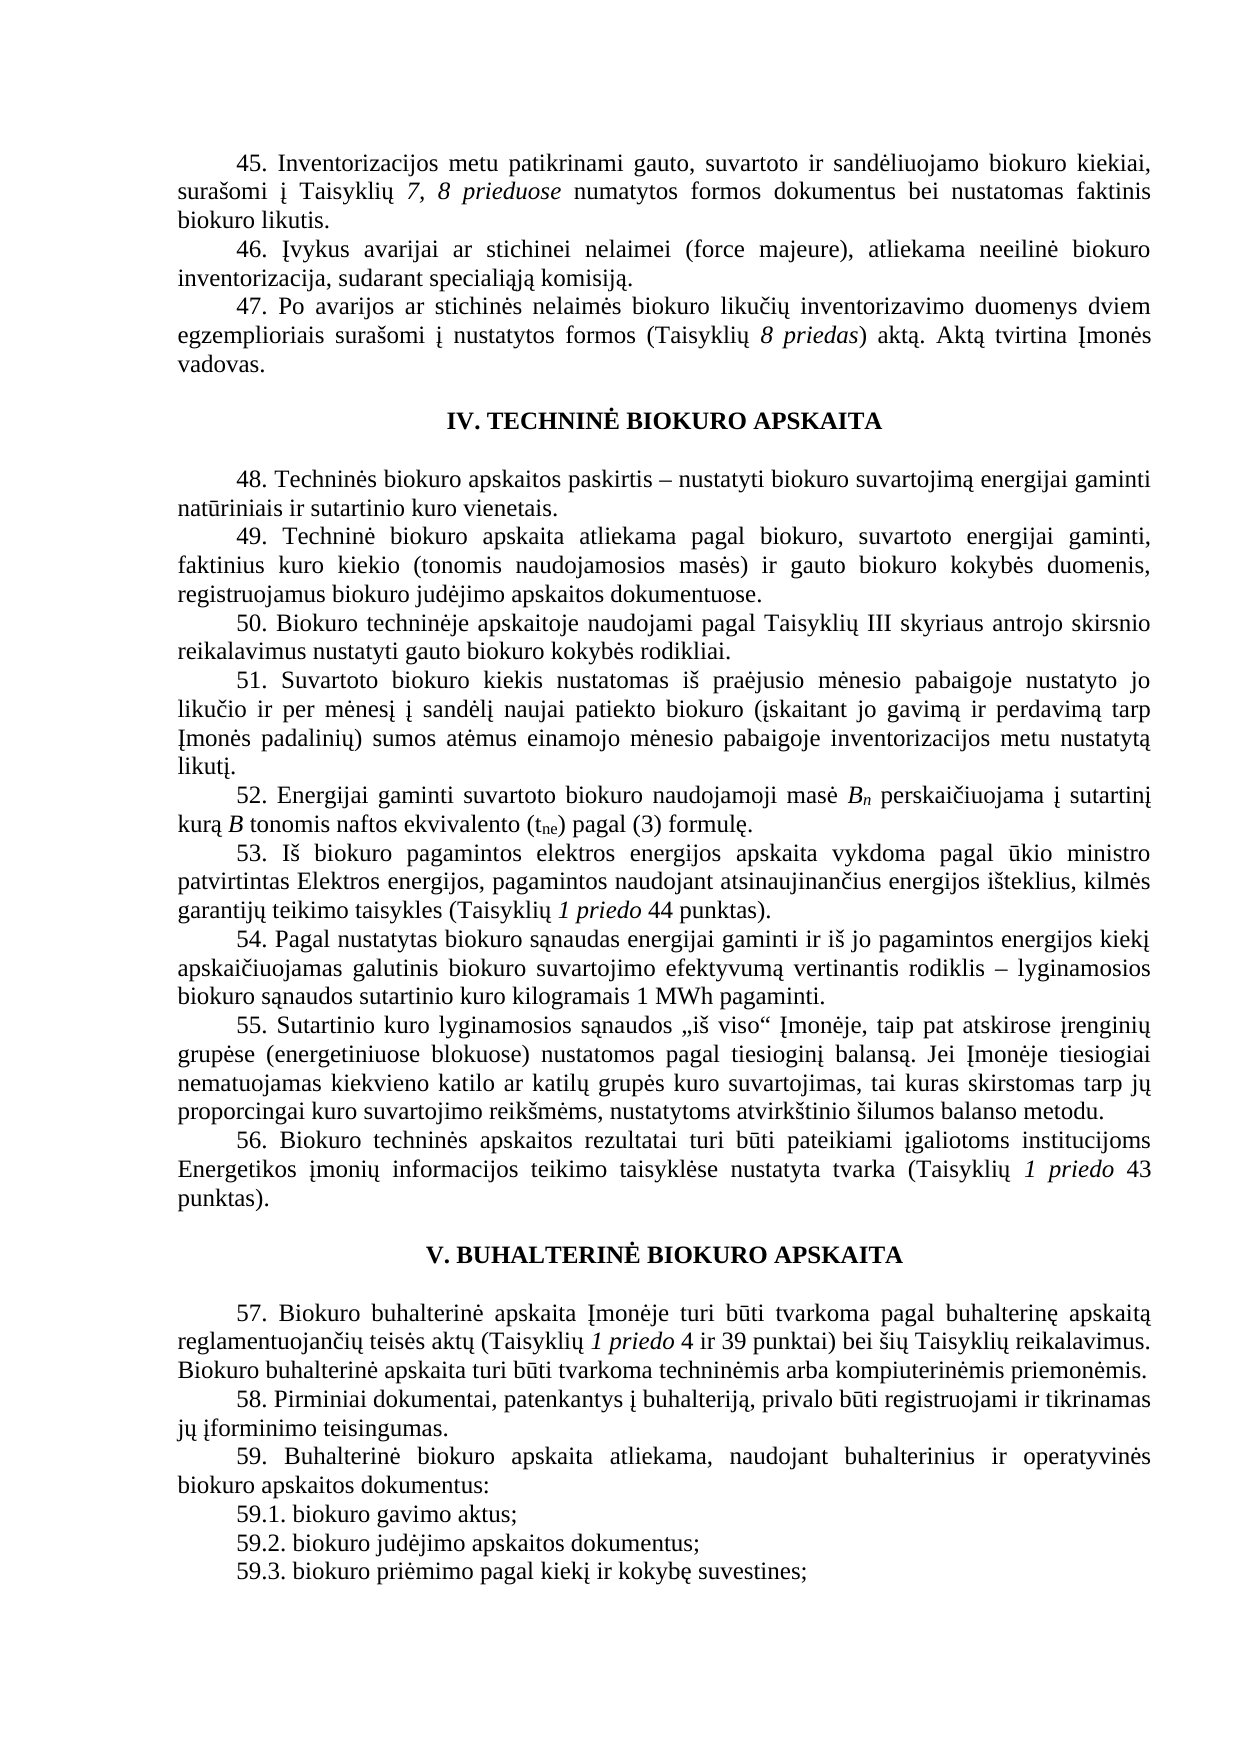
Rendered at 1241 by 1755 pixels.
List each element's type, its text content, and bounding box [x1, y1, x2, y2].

text 54. Pagal nustatytas biokuro sąnaudas energijai gaminti ir iš jo pagamintos energijos kiekį apskaičiuojamas galutinis biokuro suvartojimo efektyvumą vertinantis rodiklis – lyginamosios biokuro sąnaudos sutartinio kuro kilogramais 1 MWh pagaminti. [177, 924, 1152, 1010]
text 50. Biokuro techninėje apskaitoje naudojami pagal Taisyklių III skyriaus antrojo skirsnio reikalavimus nustatyti gauto biokuro kokybės rodikliai. [177, 608, 1152, 665]
text V. buhalterinė BIOkuro apskaita [177, 1240, 1152, 1269]
text 51. Suvartoto biokuro kiekis nustatomas iš praėjusio mėnesio pabaigoje nustatyto jo likučio ir per mėnesį į sandėlį naujai patiekto biokuro (įskaitant jo gavimą ir perdavimą tarp Įmonės padalinių) sumos atėmus einamojo mėnesio pabaigoje inventorizacijos metu nustatytą likutį. [177, 665, 1152, 780]
text 58. Pirminiai dokumentai, patenkantys į buhalteriją, privalo būti registruojami ir tikrinamas jų įforminimo teisingumas. [177, 1384, 1152, 1441]
text 46. Įvykus avarijai ar stichinei nelaimei (force majeure), atliekama neeilinė biokuro inventorizacija, sudarant specialiąją komisiją. [177, 234, 1152, 291]
text 49. Techninė biokuro apskaita atliekama pagal biokuro, suvartoto energijai gaminti, faktinius kuro kiekio (tonomis naudojamosios masės) ir gauto biokuro kokybės duomenis, registruojamus biokuro judėjimo apskaitos dokumentuose. [177, 521, 1152, 608]
text 48. Techninės biokuro apskaitos paskirtis – nustatyti biokuro suvartojimą energijai gaminti natūriniais ir sutartinio kuro vienetais. [177, 464, 1152, 521]
text 47. Po avarijos ar stichinės nelaimės biokuro likučių inventorizavimo duomenys dviem egzemplioriais surašomi į nustatytos formos (Taisyklių 8 priedas) aktą. Aktą tvirtina Įmonės vadovas. [177, 291, 1152, 378]
text IV. TECHNINĖ BIOKURO APSKAITA [177, 406, 1152, 435]
text 53. Iš biokuro pagamintos elektros energijos apskaita vykdoma pagal ūkio ministro patvirtintas Elektros energijos, pagamintos naudojant atsinaujinančius energijos išteklius, kilmės garantijų teikimo taisykles (Taisyklių 1 priedo 44 punktas). [177, 838, 1152, 924]
text 59.3. biokuro priėmimo pagal kiekį ir kokybę suvestines; [177, 1556, 1152, 1585]
text 59.2. biokuro judėjimo apskaitos dokumentus; [177, 1528, 1152, 1556]
text 56. Biokuro techninės apskaitos rezultatai turi būti pateikiami įgaliotoms institucijoms Energetikos įmonių informacijos teikimo taisyklėse nustatyta tvarka (Taisyklių 1 priedo 43 punktas). [177, 1125, 1152, 1211]
text 57. Biokuro buhalterinė apskaita Įmonėje turi būti tvarkoma pagal buhalterinę apskaitą reglamentuojančių teisės aktų (Taisyklių 1 priedo 4 ir 39 punktai) bei šių Taisyklių reikalavimus. Biokuro buhalterinė apskaita turi būti tvarkoma techninėmis arba kompiuterinėmis priemonėmis. [177, 1298, 1152, 1384]
text 45. Inventorizacijos metu patikrinami gauto, suvartoto ir sandėliuojamo biokuro kiekiai, surašomi į Taisyklių 7, 8 prieduose numatytos formos dokumentus bei nustatomas faktinis biokuro likutis. [177, 148, 1152, 234]
text 55. Sutartinio kuro lyginamosios sąnaudos „iš viso“ Įmonėje, taip pat atskirose įrenginių grupėse (energetiniuose blokuose) nustatomos pagal tiesioginį balansą. Jei Įmonėje tiesiogiai nematuojamas kiekvieno katilo ar katilų grupės kuro suvartojimas, tai kuras skirstomas tarp jų proporcingai kuro suvartojimo reikšmėms, nustatytoms atvirkštinio šilumos balanso metodu. [177, 1010, 1152, 1125]
text 59. Buhalterinė biokuro apskaita atliekama, naudojant buhalterinius ir operatyvinės biokuro apskaitos dokumentus: [177, 1441, 1152, 1499]
text 52. Energijai gaminti suvartoto biokuro naudojamoji masė Bn perskaičiuojama į sutartinį kurą B tonomis naftos ekvivalento (tne) pagal (3) formulę. [177, 780, 1152, 838]
text 59.1. biokuro gavimo aktus; [177, 1499, 1152, 1528]
